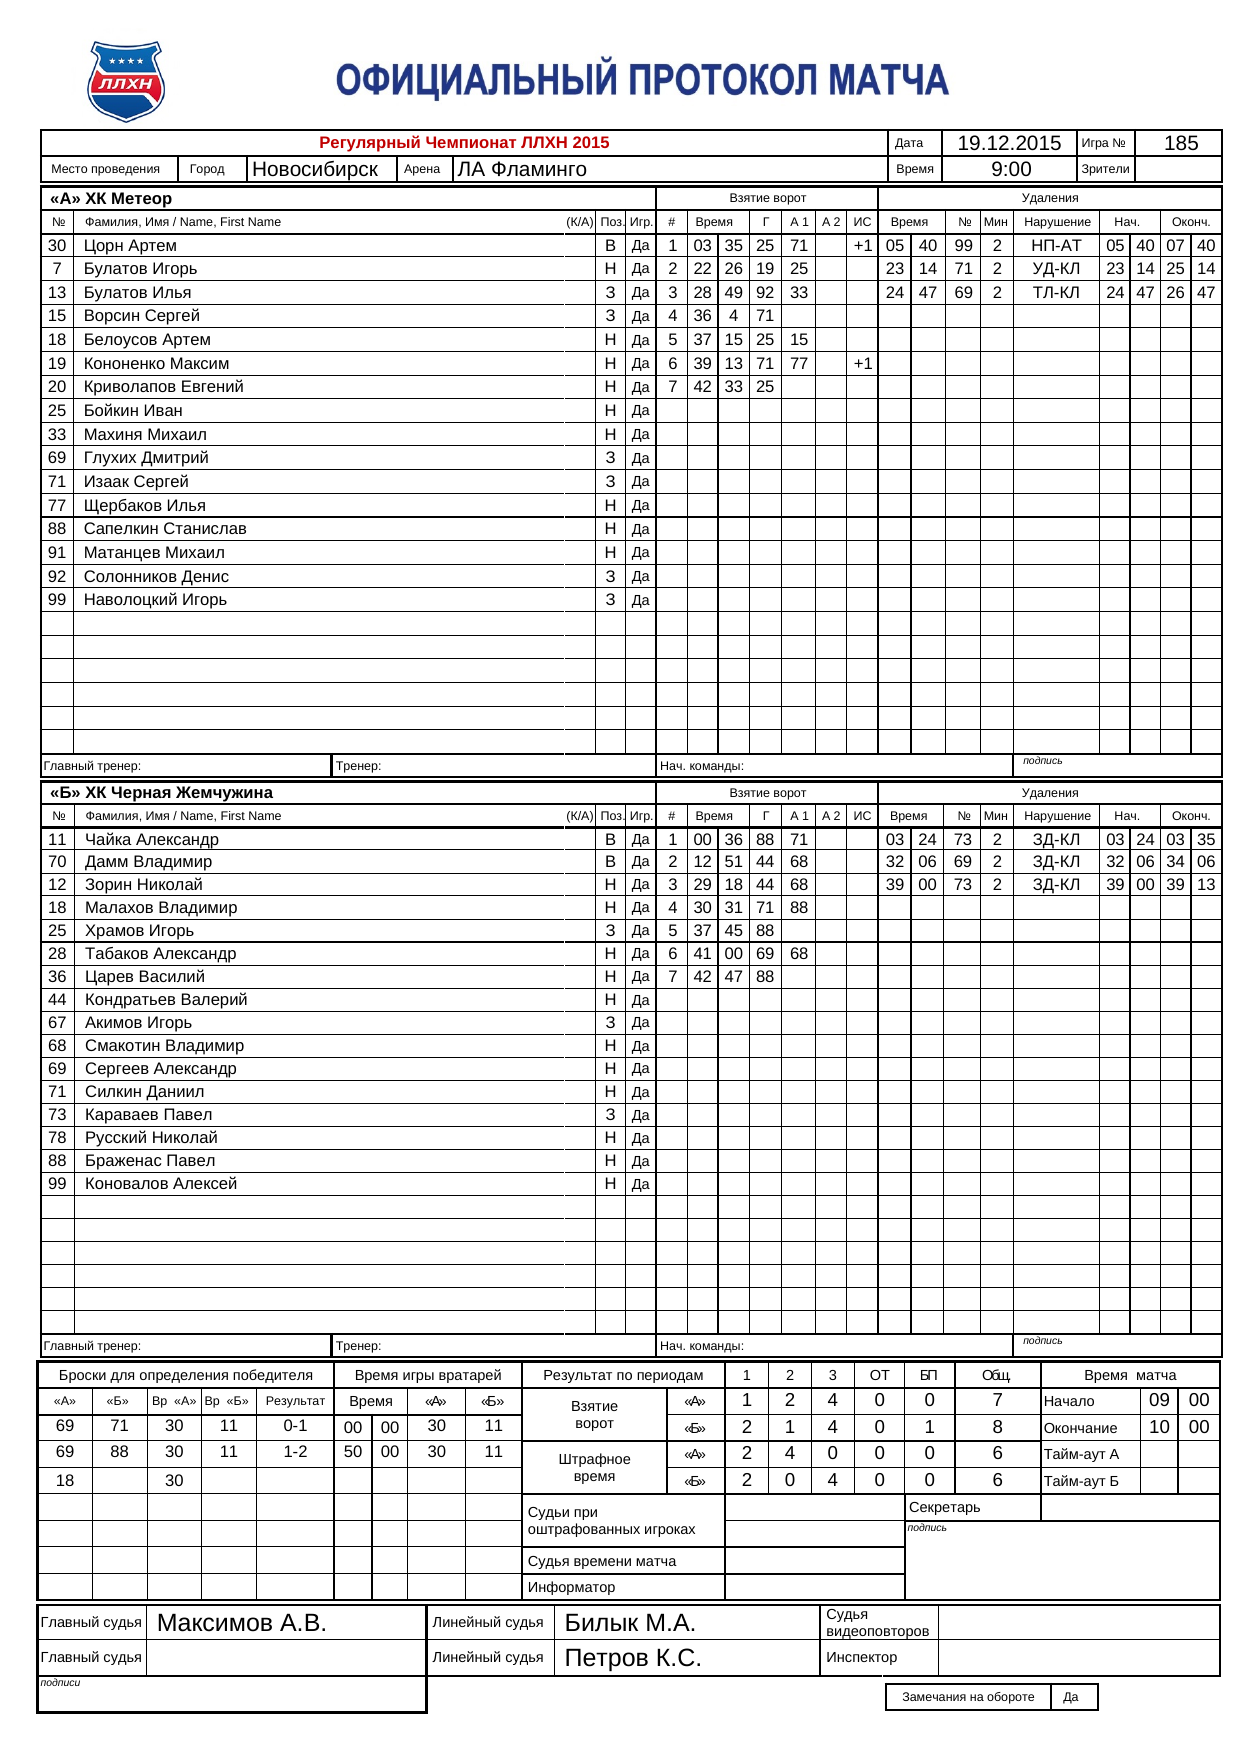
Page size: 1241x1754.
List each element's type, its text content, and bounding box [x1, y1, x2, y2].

table_cell [726, 1521, 904, 1546]
table_cell [879, 305, 910, 327]
table_cell [879, 1127, 910, 1149]
table_cell [879, 565, 910, 587]
table_cell [750, 470, 781, 493]
table_cell [1100, 659, 1129, 682]
table_cell [750, 1081, 781, 1103]
table_cell Место проведения [42, 157, 177, 181]
table_cell [912, 1058, 943, 1079]
table_cell [847, 1012, 877, 1033]
table_cell [1100, 305, 1129, 327]
table_cell [946, 659, 980, 682]
table_cell [782, 683, 815, 706]
table_cell Криволапов Евгений [74, 376, 564, 398]
table_cell [981, 1173, 1013, 1195]
table_cell [847, 920, 877, 941]
table_cell [1100, 565, 1129, 587]
table_cell Солонников Денис [74, 565, 564, 587]
table_cell [1161, 1104, 1190, 1126]
table_cell [816, 1173, 846, 1195]
table_cell [335, 1547, 371, 1573]
table_cell [565, 636, 595, 658]
table_cell 39 [1100, 874, 1129, 895]
table_cell [879, 518, 910, 540]
table_cell Да [626, 541, 655, 564]
table_cell [981, 683, 1013, 706]
table_cell [782, 1150, 815, 1172]
table_cell [847, 1081, 877, 1103]
table_cell [782, 989, 815, 1011]
table_cell [719, 707, 749, 729]
table_cell № [946, 211, 980, 233]
table_cell Да [626, 423, 655, 445]
table_cell [1131, 423, 1160, 445]
table_cell [879, 446, 910, 469]
table_cell Булатов Игорь [74, 257, 564, 280]
table_cell [1014, 659, 1099, 682]
table_cell А 1 [782, 211, 815, 233]
table_cell 35 [1192, 829, 1221, 849]
table_cell 41 [688, 943, 717, 964]
table_cell 7 [956, 1389, 1040, 1413]
table_cell 0 [905, 1389, 954, 1413]
table_cell З [596, 588, 625, 611]
table_cell [816, 683, 846, 706]
table_cell [847, 1242, 877, 1264]
table_cell [596, 636, 625, 658]
table_cell [981, 707, 1013, 729]
table_cell [1014, 446, 1099, 469]
table_cell Да [626, 235, 655, 256]
table_cell [981, 896, 1013, 918]
table_cell 1 [657, 235, 687, 256]
table_cell [565, 850, 595, 872]
table_cell 2 [981, 850, 1013, 872]
table_cell [847, 257, 877, 280]
table_cell (К/А) [565, 805, 595, 826]
table_cell В [596, 829, 625, 849]
table_cell [944, 896, 980, 918]
table_cell [1192, 659, 1221, 682]
table_cell [1099, 1682, 1220, 1711]
table_cell [39, 1547, 92, 1573]
table_cell 23 [879, 257, 910, 280]
table_cell 15 [42, 305, 73, 327]
table_cell [816, 1058, 846, 1079]
table_cell 69 [42, 446, 73, 469]
table_cell 71 [750, 352, 781, 374]
table_cell [1192, 1035, 1221, 1057]
table_cell [565, 1104, 595, 1126]
table_cell [816, 730, 846, 753]
table_cell 26 [1161, 281, 1190, 303]
table_cell [879, 494, 910, 516]
table_cell 2 [981, 281, 1013, 303]
table_cell [565, 1127, 595, 1149]
table_header Результат по периодам [523, 1363, 724, 1387]
table_cell [816, 1265, 846, 1287]
table_cell [1161, 446, 1190, 469]
table_cell [816, 1150, 846, 1172]
table_cell [1100, 470, 1129, 493]
table_cell 99 [946, 235, 980, 256]
table_cell Н [596, 943, 625, 964]
table_cell [373, 1468, 407, 1493]
table_cell [1100, 1058, 1129, 1079]
table_cell [879, 1150, 910, 1172]
table_cell [719, 1242, 749, 1264]
table_cell [1100, 1219, 1129, 1241]
table_header Взятие ворот [657, 188, 877, 209]
table_cell [688, 1242, 717, 1264]
table_cell [1100, 1242, 1129, 1264]
table_cell [719, 494, 749, 516]
table_cell Н [596, 896, 625, 918]
table_cell [912, 446, 945, 469]
table_cell [1192, 1058, 1221, 1079]
table_cell [946, 730, 980, 753]
table_cell [816, 235, 846, 256]
table_cell 3 [657, 874, 687, 895]
table_cell [1161, 399, 1190, 422]
table_cell З [596, 470, 625, 493]
table_cell 2 [981, 257, 1013, 280]
table_cell [1100, 494, 1129, 516]
table_cell 09 [1141, 1389, 1177, 1413]
table_cell [944, 1035, 980, 1057]
table_cell [719, 565, 749, 587]
table_cell 31 [719, 896, 749, 918]
table_cell 1 [726, 1389, 768, 1413]
table_cell Н [596, 541, 625, 564]
table_header Общ. [956, 1363, 1040, 1387]
table_cell Наволоцкий Игорь [74, 588, 564, 611]
table_cell [1161, 920, 1190, 941]
table_cell [657, 1035, 687, 1057]
table_cell [912, 305, 945, 327]
table_cell [750, 707, 781, 729]
table_cell [75, 1196, 564, 1218]
table_cell [1161, 966, 1190, 987]
table_cell [879, 943, 910, 964]
table_cell [202, 1547, 256, 1573]
table_cell Сергеев Александр [75, 1058, 564, 1079]
picture [5, 28, 1179, 129]
table_cell ЗД-КЛ [1014, 874, 1099, 895]
table_cell [688, 683, 717, 706]
table_cell +1 [847, 235, 877, 256]
table_cell [912, 989, 943, 1011]
table_cell [1100, 1265, 1129, 1287]
table_cell [408, 1468, 465, 1493]
table_cell [466, 1468, 521, 1493]
table_cell [1100, 1288, 1129, 1310]
table_cell 1 [769, 1415, 811, 1440]
table_cell [981, 541, 1013, 564]
table_cell 00 [335, 1416, 371, 1440]
table_cell 20 [42, 376, 73, 398]
table_cell [816, 829, 846, 849]
table_cell [42, 659, 73, 682]
table_cell [782, 541, 815, 564]
table_cell [816, 470, 846, 493]
table_cell [1131, 1012, 1160, 1033]
table_cell 69 [944, 850, 980, 872]
table_cell 47 [1192, 281, 1221, 303]
table_cell [626, 1219, 655, 1241]
table_cell [912, 1196, 943, 1218]
table_cell [1014, 636, 1099, 658]
table_cell [1192, 565, 1221, 587]
table_cell [981, 1219, 1013, 1241]
table_cell 4 [812, 1415, 854, 1440]
table_cell [257, 1574, 333, 1599]
table_cell [1192, 966, 1221, 987]
table_cell [565, 423, 595, 445]
table_cell [981, 305, 1013, 327]
table_cell 00 [1131, 874, 1160, 895]
table_cell [688, 399, 717, 422]
table_cell № [42, 805, 74, 826]
table_cell Начало [1042, 1389, 1140, 1413]
table_cell [981, 399, 1013, 422]
table_cell Зрители [1078, 157, 1134, 181]
table_cell [42, 683, 73, 706]
table_cell [944, 966, 980, 987]
table_cell Караваев Павел [75, 1104, 564, 1126]
table_cell ЗД-КЛ [1014, 829, 1099, 849]
table_cell [981, 588, 1013, 611]
table_cell [879, 920, 910, 941]
table_cell [1131, 730, 1160, 753]
table_cell [719, 730, 749, 753]
table_cell Оконч. [1161, 211, 1221, 233]
table_cell Информатор [523, 1575, 724, 1599]
table_cell [879, 896, 910, 918]
table_cell Вр «Б» [202, 1389, 256, 1413]
table_cell [688, 1127, 717, 1149]
table_cell Главный судья [39, 1606, 146, 1639]
table_cell Русский Николай [75, 1127, 564, 1149]
table_cell [782, 730, 815, 753]
table_cell Да [626, 1035, 655, 1057]
table_cell 47 [1131, 281, 1160, 303]
table_cell [565, 352, 595, 374]
table_cell Махиня Михаил [74, 423, 564, 445]
table_cell 88 [782, 896, 815, 918]
table_cell [750, 1265, 781, 1287]
table_cell [596, 707, 625, 729]
table_cell Браженас Павел [75, 1150, 564, 1172]
table_cell Да [626, 966, 655, 987]
table_cell 6 [956, 1468, 1040, 1493]
table_cell [688, 494, 717, 516]
table_cell [688, 612, 717, 634]
table_cell # [657, 211, 687, 233]
table_cell [1042, 1495, 1219, 1520]
table_cell [816, 423, 846, 445]
table_cell [565, 612, 595, 634]
table_cell [1131, 1058, 1160, 1079]
table_cell [74, 659, 564, 682]
table_cell [847, 470, 877, 493]
table_cell [1014, 1012, 1099, 1033]
table_cell [944, 1058, 980, 1079]
table_cell [1014, 399, 1099, 422]
table_cell [816, 257, 846, 280]
table_cell [1192, 989, 1221, 1011]
table_cell [879, 1035, 910, 1057]
table_cell ТЛ-КЛ [1014, 281, 1099, 303]
table_cell [879, 423, 910, 445]
table_cell Н [596, 1150, 625, 1172]
table_cell Смакотин Владимир [75, 1035, 564, 1057]
table_cell [657, 707, 687, 729]
table_cell [816, 1311, 846, 1333]
table_cell [719, 1196, 749, 1218]
table_cell [1100, 1127, 1129, 1149]
table_cell [750, 1150, 781, 1172]
table_cell [944, 1127, 980, 1149]
table_cell [981, 1081, 1013, 1103]
table_cell [93, 1547, 147, 1573]
table_cell [1161, 1081, 1190, 1103]
table_cell [879, 541, 910, 564]
table_header Взятие ворот [657, 783, 877, 803]
table_cell [719, 989, 749, 1011]
table_cell [1192, 683, 1221, 706]
table_cell Игр. [626, 805, 655, 826]
table_cell 73 [944, 874, 980, 895]
table_cell 69 [39, 1416, 92, 1440]
table_cell [1100, 896, 1129, 918]
table_cell [1100, 1173, 1129, 1195]
table_cell [816, 850, 846, 872]
table_cell [565, 399, 595, 422]
table_cell 92 [750, 281, 781, 303]
table_cell [879, 1219, 910, 1241]
table_cell 71 [93, 1416, 147, 1440]
table_cell Результат [257, 1389, 333, 1413]
table_cell Акимов Игорь [75, 1012, 564, 1033]
table_cell [657, 565, 687, 587]
table_cell [1161, 305, 1190, 327]
table_cell Игр. [626, 211, 655, 233]
table_cell [750, 1173, 781, 1195]
table_cell [946, 707, 980, 729]
table_cell [944, 1265, 980, 1287]
table_cell Нач. [1100, 211, 1160, 233]
table_cell «А» [668, 1389, 724, 1413]
table_cell [1014, 1150, 1099, 1172]
table_cell [981, 1196, 1013, 1218]
table_cell [657, 541, 687, 564]
table_cell 37 [688, 328, 717, 351]
table_cell [1014, 328, 1099, 351]
table_cell [782, 588, 815, 611]
table_cell Взятие ворот [523, 1389, 666, 1440]
table_cell 71 [42, 1081, 74, 1103]
table_cell [883, 1677, 1220, 1681]
table_cell [879, 1012, 910, 1033]
table_cell [879, 659, 910, 682]
table_cell Да [626, 588, 655, 611]
table_cell [1161, 1058, 1190, 1079]
table_cell [939, 1640, 1219, 1675]
table_cell [466, 1547, 521, 1573]
table_cell [565, 494, 595, 516]
table_cell Да [626, 1127, 655, 1149]
table_cell [657, 730, 687, 753]
table_cell [657, 1311, 687, 1333]
table_cell [946, 683, 980, 706]
table_cell [1131, 1196, 1160, 1218]
table_cell 39 [688, 352, 717, 374]
table_cell [912, 943, 943, 964]
table_cell Н [596, 494, 625, 516]
table_cell 24 [879, 281, 910, 303]
table_cell 35 [719, 235, 749, 256]
table_cell [688, 470, 717, 493]
table_cell 34 [1161, 850, 1190, 872]
table_cell 13 [719, 352, 749, 374]
table_cell [1192, 399, 1221, 422]
table_cell [782, 1127, 815, 1149]
table_cell 40 [912, 235, 945, 256]
table_cell 0-1 [257, 1416, 333, 1440]
table_header 19.12.2015 [943, 131, 1076, 155]
table_cell 0 [905, 1442, 954, 1467]
table_cell [1131, 518, 1160, 540]
table_cell Время [889, 157, 941, 181]
table_cell 2 [657, 257, 687, 280]
table_cell Судьи при оштрафованных игроках [523, 1495, 724, 1546]
table_cell [1014, 1081, 1099, 1103]
table_cell Н [596, 1173, 625, 1195]
table_cell [719, 1288, 749, 1310]
table_cell [912, 1219, 943, 1241]
table_cell [750, 1035, 781, 1057]
table_cell [626, 636, 655, 658]
table_cell [1161, 352, 1190, 374]
table_cell Кононенко Максим [74, 352, 564, 374]
table_cell 00 [912, 874, 943, 895]
table_cell [750, 446, 781, 469]
table_cell [1100, 1196, 1129, 1218]
table_cell Щербаков Илья [74, 494, 564, 516]
table_cell [1014, 470, 1099, 493]
table_cell [565, 446, 595, 469]
table_cell 00 [1179, 1415, 1219, 1440]
table_cell [944, 1242, 980, 1264]
table_cell [1014, 966, 1099, 987]
table_cell # [657, 805, 687, 826]
table_cell [1161, 1242, 1190, 1264]
table_cell 06 [912, 850, 943, 872]
table_cell 44 [750, 874, 781, 895]
table_cell [1131, 305, 1160, 327]
table_cell [879, 588, 910, 611]
table_cell [816, 1242, 846, 1264]
table_cell 1 [905, 1415, 954, 1440]
table_cell [847, 518, 877, 540]
table_cell [626, 1311, 655, 1333]
table_cell [1131, 1104, 1160, 1126]
table_cell 25 [1161, 257, 1190, 280]
table_cell 71 [782, 829, 815, 849]
table_cell [688, 1196, 717, 1218]
table_cell [1131, 446, 1160, 469]
table_cell [879, 1058, 910, 1079]
table_cell [782, 612, 815, 634]
table_cell Арена [398, 157, 452, 181]
table_cell 69 [42, 1058, 74, 1079]
table_cell [565, 281, 595, 303]
table_cell Нач. [1100, 805, 1160, 826]
table_cell 88 [93, 1441, 147, 1467]
table_cell 19 [750, 257, 781, 280]
table_cell [1131, 352, 1160, 374]
table_cell Да [626, 1173, 655, 1195]
table_cell [428, 1677, 882, 1711]
table_cell 03 [1161, 829, 1190, 849]
table_cell Город [179, 157, 246, 181]
table_cell [1100, 943, 1129, 964]
table_cell 71 [946, 257, 980, 280]
table_cell [1192, 612, 1221, 634]
table_cell [816, 305, 846, 327]
table_cell Н [596, 989, 625, 1011]
table_cell 11 [202, 1441, 256, 1467]
table_cell [782, 1035, 815, 1057]
table_cell 91 [42, 541, 73, 564]
table_cell [816, 399, 846, 422]
table_cell 47 [719, 966, 749, 987]
table_cell [944, 1104, 980, 1126]
table_cell 6 [657, 352, 687, 374]
table_cell 5 [657, 920, 687, 941]
table_cell 12 [688, 850, 717, 872]
table_cell [750, 565, 781, 587]
table_cell [1014, 305, 1099, 327]
table_cell [1192, 518, 1221, 540]
table_cell 18 [42, 896, 74, 918]
table_cell [1131, 494, 1160, 516]
table_cell [1100, 989, 1129, 1011]
table_cell [1192, 1242, 1221, 1264]
table_cell [750, 730, 781, 753]
table_cell [1131, 565, 1160, 587]
table_cell [981, 446, 1013, 469]
table_cell Г [750, 805, 781, 826]
table_cell Вр «А» [148, 1389, 201, 1413]
table_cell [657, 612, 687, 634]
table_cell [847, 565, 877, 587]
table_cell [148, 1521, 201, 1546]
table_cell подписи [39, 1677, 425, 1711]
table_cell [847, 1288, 877, 1310]
table_cell [565, 966, 595, 987]
table_cell 2 [726, 1442, 768, 1467]
table_cell [657, 588, 687, 611]
table_cell 11 [42, 829, 74, 849]
table_cell [847, 896, 877, 918]
table_cell [1161, 470, 1190, 493]
table_cell [946, 470, 980, 493]
table_cell [782, 1058, 815, 1079]
table_header 1 [726, 1363, 768, 1387]
table_cell [1192, 1081, 1221, 1103]
table_header Удаления [879, 188, 1221, 209]
table_cell [565, 376, 595, 398]
table_cell [1014, 730, 1099, 753]
table_cell [847, 874, 877, 895]
table_cell [1161, 943, 1190, 964]
table_cell 36 [42, 966, 74, 987]
table_cell [782, 1219, 815, 1241]
table_cell [782, 1104, 815, 1126]
table_cell [1161, 328, 1190, 351]
table_cell [257, 1494, 333, 1520]
table_cell [335, 1521, 371, 1546]
table_cell [782, 636, 815, 658]
table_cell [1014, 1219, 1099, 1241]
table_cell 33 [719, 376, 749, 398]
table_cell 24 [912, 829, 943, 849]
table_cell [1014, 423, 1099, 445]
table_cell 99 [42, 1173, 74, 1195]
table_cell 78 [42, 1127, 74, 1149]
table_cell [847, 1127, 877, 1149]
table_cell Время [688, 805, 749, 826]
table_cell 44 [42, 989, 74, 1011]
table_cell 30 [148, 1468, 201, 1493]
table_cell [1131, 399, 1160, 422]
table_cell [719, 1104, 749, 1126]
table_cell [946, 636, 980, 658]
table_cell [1161, 730, 1190, 753]
table_cell [39, 1494, 92, 1520]
table_cell [981, 730, 1013, 753]
table_cell [847, 943, 877, 964]
table_cell [912, 1242, 943, 1264]
table_cell [39, 1521, 92, 1546]
table_cell 73 [944, 829, 980, 849]
table_cell [147, 1640, 425, 1675]
table_cell [626, 1242, 655, 1264]
table_cell [565, 588, 595, 611]
table_cell 88 [750, 829, 781, 849]
table_cell [912, 541, 945, 564]
table_cell Главный тренер: [42, 755, 330, 776]
table_cell [847, 659, 877, 682]
table_cell 13 [42, 281, 73, 303]
table_header «Б» ХК Черная Жемчужина [42, 783, 655, 803]
table_cell 1-2 [257, 1441, 333, 1467]
table_cell [912, 328, 945, 351]
table_cell «Б » [466, 1389, 521, 1413]
table_cell 29 [688, 874, 717, 895]
table_cell [1161, 683, 1190, 706]
table_cell 71 [782, 235, 815, 256]
table_cell [1161, 588, 1190, 611]
table_cell [847, 1058, 877, 1079]
table_cell [42, 1311, 74, 1333]
table_cell [42, 612, 73, 634]
table_cell [750, 683, 781, 706]
table_cell [688, 1265, 717, 1287]
table_cell [816, 1035, 846, 1057]
table_cell 25 [42, 399, 73, 422]
table_cell [750, 399, 781, 422]
table_cell [596, 1242, 625, 1264]
table_cell [93, 1494, 147, 1520]
table_cell [1192, 446, 1221, 469]
table_cell 11 [466, 1416, 521, 1440]
table_cell [912, 423, 945, 445]
table_cell Да [626, 257, 655, 280]
table_cell ЛА Фламинго [454, 157, 887, 181]
table_cell [782, 1196, 815, 1218]
table_cell [42, 1265, 74, 1287]
table_cell 45 [719, 920, 749, 941]
table_cell [565, 1150, 595, 1172]
table_cell [847, 281, 877, 303]
table_cell [719, 1127, 749, 1149]
table_cell [719, 541, 749, 564]
table_cell Булатов Илья [74, 281, 564, 303]
table_cell Время [879, 211, 945, 233]
table_cell [847, 494, 877, 516]
table_cell [335, 1574, 371, 1599]
table_cell [1014, 352, 1099, 374]
table_cell 9:00 [943, 157, 1076, 181]
table_cell 40 [1192, 235, 1221, 256]
table_cell Изаак Сергей [74, 470, 564, 493]
table_cell [466, 1521, 521, 1546]
table_cell [946, 494, 980, 516]
table_cell Тайм-аут Б [1042, 1468, 1140, 1493]
table_cell [816, 328, 846, 351]
table_cell [719, 1058, 749, 1079]
table_cell [719, 1219, 749, 1241]
table_cell 0 [769, 1468, 811, 1493]
table_cell [1161, 1012, 1190, 1033]
table_cell подпись [1014, 755, 1221, 776]
table_cell [782, 1242, 815, 1264]
table_cell [912, 1104, 943, 1126]
table_cell [1100, 636, 1129, 658]
table_cell З [596, 305, 625, 327]
table_cell [1100, 1035, 1129, 1057]
table_cell 00 [719, 943, 749, 964]
table_cell [1100, 446, 1129, 469]
table_cell 03 [1100, 829, 1129, 849]
table_header ОТ [855, 1363, 904, 1387]
table_cell 18 [719, 874, 749, 895]
table_cell [816, 707, 846, 729]
table_cell [596, 612, 625, 634]
table_cell [981, 1311, 1013, 1333]
table_cell [1131, 1150, 1160, 1172]
table_cell З [596, 281, 625, 303]
table_cell [847, 446, 877, 469]
table_cell [1100, 1311, 1129, 1333]
table_cell 10 [1141, 1415, 1177, 1440]
table_cell Штрафное время [523, 1442, 666, 1493]
table_cell [981, 636, 1013, 658]
table_cell [688, 1035, 717, 1057]
table_cell [1014, 1173, 1099, 1195]
table_cell 69 [39, 1441, 92, 1467]
table_cell З [596, 920, 625, 941]
table_cell [202, 1574, 256, 1599]
table_cell [1131, 1219, 1160, 1241]
table_cell Да [626, 1150, 655, 1172]
table_cell [408, 1521, 465, 1546]
table_cell Инспектор [821, 1640, 938, 1675]
table_cell [202, 1521, 256, 1546]
table_cell [42, 1219, 74, 1241]
table_cell [944, 1150, 980, 1172]
table_cell [719, 446, 749, 469]
table_cell [1014, 518, 1099, 540]
table_cell [1192, 1265, 1221, 1287]
table_cell [816, 966, 846, 987]
table_cell 00 [688, 829, 717, 849]
table_cell З [596, 1104, 625, 1126]
table_cell 06 [1192, 850, 1221, 872]
table_cell [1014, 1196, 1099, 1218]
table_header Время игры вратарей [335, 1363, 521, 1387]
table_cell Да [626, 1104, 655, 1126]
table_cell [1100, 920, 1129, 941]
table_cell Билык М.А. [555, 1606, 819, 1639]
table_cell 2 [726, 1415, 768, 1440]
table_cell [912, 966, 943, 987]
table_cell [847, 423, 877, 445]
table_cell [657, 399, 687, 422]
table_cell [335, 1494, 371, 1520]
table_cell [657, 470, 687, 493]
table_cell 67 [42, 1012, 74, 1033]
table_cell Да [626, 399, 655, 422]
table_header Удаления [879, 783, 1221, 803]
table_cell 39 [1161, 874, 1190, 895]
table_cell [847, 1150, 877, 1172]
table_cell [1161, 423, 1190, 445]
table_cell [1192, 470, 1221, 493]
table_cell 11 [466, 1441, 521, 1467]
table_cell В [596, 235, 625, 256]
table_cell 0 [855, 1442, 904, 1467]
table_cell [912, 1311, 943, 1333]
table_cell Да [626, 446, 655, 469]
table_cell Тренер: [333, 755, 655, 776]
table_cell [1192, 1196, 1221, 1218]
table_cell Сапелкин Станислав [74, 518, 564, 540]
table_cell [944, 989, 980, 1011]
table_cell [74, 636, 564, 658]
table_cell [688, 1058, 717, 1079]
table_cell [719, 612, 749, 634]
table_cell З [596, 1012, 625, 1033]
table_cell Н [596, 423, 625, 445]
table_cell 00 [373, 1441, 407, 1467]
table_cell [726, 1548, 904, 1573]
table_cell [257, 1547, 333, 1573]
table_cell [1014, 1311, 1099, 1333]
table_cell [816, 281, 846, 303]
table_cell В [596, 850, 625, 872]
table_cell [257, 1521, 333, 1546]
table_cell [657, 1173, 687, 1195]
table_cell Бойкин Иван [74, 399, 564, 422]
table_cell 71 [42, 470, 73, 493]
table_cell [750, 1242, 781, 1264]
table_cell 0 [855, 1389, 904, 1413]
table_cell [719, 683, 749, 706]
table_cell [74, 730, 564, 753]
table_cell [782, 305, 815, 327]
table_cell [847, 707, 877, 729]
table_cell 03 [688, 235, 717, 256]
table_cell [816, 565, 846, 587]
table_cell [719, 1035, 749, 1057]
table_cell Да [626, 1058, 655, 1079]
table_cell [816, 989, 846, 1011]
table_cell 28 [688, 281, 717, 303]
table_cell [816, 446, 846, 469]
table_cell 30 [688, 896, 717, 918]
table_cell 4 [657, 305, 687, 327]
table_cell [1131, 541, 1160, 564]
table_cell Н [596, 257, 625, 280]
table_cell [782, 966, 815, 987]
table_cell [782, 446, 815, 469]
table_cell [565, 659, 595, 682]
table_cell [657, 1150, 687, 1172]
table_cell Да [626, 565, 655, 587]
table_cell [879, 707, 910, 729]
table_cell [944, 1081, 980, 1103]
table_cell [688, 1104, 717, 1126]
table_cell [1100, 966, 1129, 987]
table_cell [1100, 1012, 1129, 1033]
table_cell [565, 874, 595, 895]
table_cell [688, 1288, 717, 1310]
table_cell [1014, 943, 1099, 964]
table_cell [750, 659, 781, 682]
table_cell [912, 1288, 943, 1310]
table_cell 30 [408, 1441, 465, 1467]
table_cell [1161, 1265, 1190, 1287]
table_cell [944, 1288, 980, 1310]
table_cell [912, 659, 945, 682]
table_cell Да [626, 829, 655, 849]
table_cell ИС [847, 211, 877, 233]
table_cell 68 [782, 874, 815, 895]
table_header Дата [889, 131, 941, 155]
table_cell [1131, 707, 1160, 729]
table_cell [1100, 376, 1129, 398]
table_cell [1100, 707, 1129, 729]
table_cell [782, 565, 815, 587]
table_cell [1014, 707, 1099, 729]
table_cell [565, 1242, 595, 1264]
table_cell [688, 1219, 717, 1241]
table_cell [1131, 1173, 1160, 1195]
table_cell [626, 1265, 655, 1287]
table_cell Тайм-аут А [1042, 1441, 1140, 1467]
table_cell 00 [1179, 1389, 1219, 1413]
table_cell [912, 399, 945, 422]
table_cell [1179, 1441, 1219, 1467]
table_cell «Б» [668, 1415, 724, 1440]
table_cell [688, 588, 717, 611]
table_cell Да [626, 518, 655, 540]
table_cell [42, 636, 73, 658]
table_cell Да [626, 1081, 655, 1103]
table_cell [1131, 328, 1160, 351]
table_cell [981, 565, 1013, 587]
table_cell [750, 588, 781, 611]
table_cell Н [596, 518, 625, 540]
table_cell [1161, 541, 1190, 564]
table_cell [944, 1219, 980, 1241]
table_cell [596, 1288, 625, 1310]
table_cell [1131, 659, 1160, 682]
table_cell [981, 376, 1013, 398]
table_cell 18 [39, 1468, 92, 1493]
table_cell [596, 659, 625, 682]
table_cell [981, 423, 1013, 445]
table_cell 11 [202, 1416, 256, 1440]
table_cell [981, 966, 1013, 987]
table_cell [1014, 588, 1099, 611]
table_cell [565, 943, 595, 964]
table_cell [981, 518, 1013, 540]
table_cell [981, 1058, 1013, 1079]
table_cell [946, 328, 980, 351]
table_cell [944, 1012, 980, 1033]
table_cell [847, 683, 877, 706]
table_cell 2 [769, 1389, 811, 1413]
table_cell [816, 588, 846, 611]
table_cell [719, 636, 749, 658]
table_cell [782, 707, 815, 729]
table_cell [1131, 376, 1160, 398]
table_cell 37 [688, 920, 717, 941]
table_cell Окончание [1042, 1415, 1140, 1440]
table_cell подпись [1014, 1335, 1221, 1356]
table_cell [912, 494, 945, 516]
table_header Время матча [1042, 1363, 1219, 1387]
table_cell А 1 [782, 805, 815, 826]
table_cell [726, 1495, 904, 1520]
table_cell [1192, 1173, 1221, 1195]
table_cell [816, 1219, 846, 1241]
table_cell Время [879, 805, 943, 826]
table_cell [1014, 1242, 1099, 1264]
table_cell 19 [42, 352, 73, 374]
table_cell [1100, 328, 1129, 351]
table_cell [565, 257, 595, 280]
table_cell ИС [847, 805, 877, 826]
table_cell [565, 1265, 595, 1287]
table_cell [1192, 1012, 1221, 1033]
table_cell 71 [750, 305, 781, 327]
table_cell [75, 1265, 564, 1287]
table_cell Глухих Дмитрий [74, 446, 564, 469]
table_cell [750, 1196, 781, 1218]
table_cell 30 [148, 1416, 201, 1440]
table_cell 15 [719, 328, 749, 351]
table_cell [1100, 541, 1129, 564]
table_cell З [596, 446, 625, 469]
table_cell [657, 1288, 687, 1310]
table_cell [42, 707, 73, 729]
table_cell [1014, 1127, 1099, 1149]
table_header Да [1052, 1685, 1097, 1709]
table_cell [1131, 636, 1160, 658]
table_cell [657, 1242, 687, 1264]
table_cell [1131, 989, 1160, 1011]
table_cell Петров К.С. [555, 1640, 819, 1675]
table_cell Н [596, 1127, 625, 1149]
table_cell [1161, 1311, 1190, 1333]
table_cell [816, 1012, 846, 1033]
table_cell [1192, 1104, 1221, 1126]
table_cell [688, 423, 717, 445]
table_cell [1100, 399, 1129, 422]
table_cell [750, 989, 781, 1011]
table_cell Белоусов Артем [74, 328, 564, 351]
table_cell [750, 518, 781, 540]
table_cell 4 [657, 896, 687, 918]
table_cell [816, 376, 846, 398]
table_cell 30 [408, 1416, 465, 1440]
table_cell [1131, 1081, 1160, 1103]
table_cell [1131, 1035, 1160, 1057]
table_cell Линейный судья [428, 1606, 554, 1639]
table_cell [565, 328, 595, 351]
table_cell Максимов А.В. [147, 1606, 425, 1639]
table_cell [946, 588, 980, 611]
table_cell [148, 1494, 201, 1520]
table_cell [912, 565, 945, 587]
table_cell [1100, 612, 1129, 634]
table_cell [981, 989, 1013, 1011]
table_cell [1131, 920, 1160, 941]
table_cell 7 [657, 966, 687, 987]
table_cell [657, 1058, 687, 1079]
table_cell [1014, 612, 1099, 634]
table_cell [74, 612, 564, 634]
table_cell [1161, 1219, 1190, 1241]
table_cell 0 [855, 1468, 904, 1493]
table_cell [879, 1288, 910, 1310]
table_cell [946, 305, 980, 327]
table_cell [657, 683, 687, 706]
table_cell [1161, 518, 1190, 540]
table_cell [719, 518, 749, 540]
table_cell 42 [688, 966, 717, 987]
table_cell [719, 399, 749, 422]
table_cell [565, 1035, 595, 1057]
table_cell [879, 989, 910, 1011]
table_cell [1141, 1468, 1177, 1493]
table_cell 4 [812, 1468, 854, 1493]
table_cell [688, 1311, 717, 1333]
table_cell [688, 1173, 717, 1195]
table_cell [39, 1574, 92, 1599]
table_cell [657, 1104, 687, 1126]
table_cell [1131, 896, 1160, 918]
table_cell 4 [719, 305, 749, 327]
table_cell Да [626, 376, 655, 398]
table_cell [847, 730, 877, 753]
table_cell [1192, 352, 1221, 374]
table_cell 7 [657, 376, 687, 398]
table_cell [75, 1242, 564, 1264]
table_cell 24 [1131, 829, 1160, 849]
table_cell [847, 636, 877, 658]
table_cell [1131, 1311, 1160, 1333]
table_cell Табаков Александр [75, 943, 564, 964]
table_cell [944, 920, 980, 941]
table_cell [816, 659, 846, 682]
table_cell Н [596, 376, 625, 398]
table_cell [847, 1173, 877, 1195]
table_cell [1141, 1441, 1177, 1467]
table_cell [565, 683, 595, 706]
table_cell [657, 1127, 687, 1149]
table_cell 0 [855, 1415, 904, 1440]
table_cell [148, 1547, 201, 1573]
table_cell [1131, 966, 1160, 987]
table_cell [1192, 943, 1221, 964]
table_cell [782, 1012, 815, 1033]
table_cell [750, 1219, 781, 1241]
table_cell [879, 730, 910, 753]
table_cell [847, 541, 877, 564]
table_cell [750, 1127, 781, 1149]
table_cell [816, 1288, 846, 1310]
table_cell 33 [782, 281, 815, 303]
table_cell 25 [750, 328, 781, 351]
table_cell [565, 541, 595, 564]
table_cell [782, 1288, 815, 1310]
table_cell [565, 920, 595, 941]
table_cell [373, 1521, 407, 1546]
table_header 2 [769, 1363, 811, 1387]
table_cell [75, 1311, 564, 1333]
table_cell [1192, 1150, 1221, 1172]
table_cell [657, 423, 687, 445]
table_cell Малахов Владимир [75, 896, 564, 918]
table_cell Да [626, 1012, 655, 1033]
table_cell [816, 920, 846, 941]
table_cell 25 [42, 920, 74, 941]
table_cell [1161, 1173, 1190, 1195]
table_cell 4 [812, 1389, 854, 1413]
table_cell 12 [42, 874, 74, 895]
table_cell [912, 1150, 943, 1172]
table_cell [1161, 659, 1190, 682]
table_cell [1192, 494, 1221, 516]
table_cell 73 [42, 1104, 74, 1126]
table_cell [1100, 1081, 1129, 1103]
table_cell [1100, 1104, 1129, 1126]
table_cell [1192, 376, 1221, 398]
table_cell № [42, 211, 73, 233]
table_cell 77 [42, 494, 73, 516]
table_cell [946, 423, 980, 445]
table_cell НП-АТ [1014, 235, 1099, 256]
table_cell [688, 541, 717, 564]
table_cell [688, 707, 717, 729]
table_cell [1014, 920, 1099, 941]
table_cell [912, 376, 945, 398]
table_cell [1192, 1311, 1221, 1333]
table_cell 13 [1192, 874, 1221, 895]
table_cell [879, 1311, 910, 1333]
table_cell 14 [912, 257, 945, 280]
table_cell 0 [905, 1468, 954, 1493]
table_cell [373, 1494, 407, 1520]
table_cell [879, 399, 910, 422]
table_cell [688, 659, 717, 682]
table_cell [42, 730, 73, 753]
table_header 3 [812, 1363, 854, 1387]
table_cell 88 [42, 1150, 74, 1172]
table_cell [626, 683, 655, 706]
table_cell 50 [335, 1441, 371, 1467]
table_cell [946, 518, 980, 540]
table_cell Главный судья [39, 1640, 146, 1675]
table_cell [1131, 612, 1160, 634]
table_cell [466, 1494, 521, 1520]
table_cell 26 [719, 257, 749, 280]
table_cell 47 [912, 281, 945, 303]
table_cell [981, 1150, 1013, 1172]
table_cell [944, 1311, 980, 1333]
table_cell [202, 1494, 256, 1520]
table_cell 49 [719, 281, 749, 303]
table_cell [1014, 1035, 1099, 1057]
table_cell [1192, 636, 1221, 658]
table_cell «Б» [93, 1389, 147, 1413]
table_cell 30 [42, 235, 73, 256]
table_cell [719, 1012, 749, 1033]
table_cell Силкин Даниил [75, 1081, 564, 1103]
table_cell 30 [148, 1441, 201, 1467]
table_cell [466, 1574, 521, 1599]
table_cell Время [335, 1389, 407, 1413]
table_cell [565, 829, 595, 849]
table_cell [688, 1081, 717, 1103]
table_cell [42, 1288, 74, 1310]
table_cell Секретарь [906, 1495, 1040, 1520]
table_cell [946, 565, 980, 587]
table_cell [750, 494, 781, 516]
table_cell [657, 446, 687, 469]
table_cell 68 [782, 943, 815, 964]
table_cell [1014, 683, 1099, 706]
table_cell Нач. команды: [657, 1335, 1012, 1356]
table_cell [944, 1196, 980, 1218]
table_cell [912, 588, 945, 611]
table_cell [1131, 683, 1160, 706]
table_cell [1161, 376, 1190, 398]
table_cell [626, 730, 655, 753]
table_cell [657, 659, 687, 682]
table_cell [657, 1081, 687, 1103]
table_header Игра № [1078, 131, 1134, 155]
table_cell Да [626, 874, 655, 895]
table_cell 24 [1100, 281, 1129, 303]
table_cell [879, 1104, 910, 1126]
table_cell [847, 1265, 877, 1287]
table_cell [847, 1196, 877, 1218]
table_cell З [596, 565, 625, 587]
table_cell [1192, 707, 1221, 729]
table_cell [816, 1104, 846, 1126]
table_cell Н [596, 966, 625, 987]
table_cell [1014, 1104, 1099, 1126]
table_cell +1 [847, 352, 877, 374]
table_cell 00 [373, 1416, 407, 1440]
table_cell [816, 636, 846, 658]
table_cell [879, 352, 910, 374]
table_cell 0 [812, 1442, 854, 1467]
table_cell (К/А) [565, 211, 595, 233]
table_cell [981, 494, 1013, 516]
table_cell 71 [750, 896, 781, 918]
table_cell 15 [782, 328, 815, 351]
table_cell [626, 1196, 655, 1218]
table_cell [816, 874, 846, 895]
table_cell Новосибирск [248, 157, 396, 181]
table_header Регулярный Чемпионат ЛЛХН 2015 [42, 131, 887, 155]
table_cell [257, 1468, 333, 1493]
table_cell [1100, 588, 1129, 611]
table_cell [408, 1494, 465, 1520]
table_cell [981, 470, 1013, 493]
table_cell 1 [657, 829, 687, 849]
table_cell [879, 683, 910, 706]
table_cell [42, 1242, 74, 1264]
table_cell [565, 305, 595, 327]
table_cell [912, 352, 945, 374]
table_cell [565, 470, 595, 493]
table_cell [688, 636, 717, 658]
table_cell 2 [981, 874, 1013, 895]
table_cell [879, 328, 910, 351]
table_cell «А» [668, 1442, 724, 1467]
table_cell [750, 1311, 781, 1333]
table_cell 99 [42, 588, 73, 611]
table_cell [719, 1081, 749, 1103]
table_cell Нач. команды: [657, 755, 1012, 776]
table_cell Нарушение [1014, 211, 1099, 233]
table_cell [626, 659, 655, 682]
table_cell [74, 683, 564, 706]
table_cell [939, 1606, 1219, 1639]
table_cell [816, 352, 846, 374]
table_cell 2 [981, 829, 1013, 849]
table_cell [1014, 1288, 1099, 1310]
table_cell [657, 1265, 687, 1287]
table_cell [1161, 707, 1190, 729]
table_cell [981, 328, 1013, 351]
table_cell Да [626, 305, 655, 327]
table_cell [688, 446, 717, 469]
table_cell [782, 423, 815, 445]
table_cell [1131, 1127, 1160, 1149]
table_header Замечания на обороте [887, 1685, 1050, 1709]
table_cell [782, 1173, 815, 1195]
table_cell [981, 1104, 1013, 1126]
table_cell № [944, 805, 980, 826]
table_cell [782, 518, 815, 540]
table_cell Да [626, 896, 655, 918]
table_cell [1161, 1288, 1190, 1310]
table_cell 22 [688, 257, 717, 280]
table_cell [847, 305, 877, 327]
table_cell 69 [750, 943, 781, 964]
table_cell Н [596, 1058, 625, 1079]
table_cell Да [626, 470, 655, 493]
table_cell Чайка Александр [75, 829, 564, 849]
table_cell [565, 1288, 595, 1310]
table_cell 2 [657, 850, 687, 872]
table_cell [912, 1081, 943, 1103]
table_cell 36 [719, 829, 749, 849]
table_cell [657, 989, 687, 1011]
table_cell [42, 1196, 74, 1218]
table_cell [879, 966, 910, 987]
table_cell [93, 1468, 147, 1493]
table_cell [408, 1547, 465, 1573]
table_cell [657, 1219, 687, 1241]
table_cell [912, 730, 945, 753]
table_cell [1014, 896, 1099, 918]
table_cell [1192, 1219, 1221, 1241]
table_cell 25 [750, 376, 781, 398]
table_cell [1192, 423, 1221, 445]
table_cell [75, 1288, 564, 1310]
table_cell [1192, 328, 1221, 351]
table_cell Ворсин Сергей [74, 305, 564, 327]
table_header БП [905, 1363, 954, 1387]
table_cell Н [596, 328, 625, 351]
table_cell Г [750, 211, 781, 233]
table_cell 25 [782, 257, 815, 280]
table_cell Линейный судья [428, 1640, 554, 1675]
table_cell [596, 1265, 625, 1287]
table_cell [981, 1012, 1013, 1033]
table_cell Да [626, 989, 655, 1011]
table_cell [1192, 305, 1221, 327]
table_cell [1100, 423, 1129, 445]
table_cell А 2 [816, 805, 846, 826]
table_cell [719, 1173, 749, 1195]
table_cell [626, 707, 655, 729]
table_cell [626, 612, 655, 634]
table_cell [912, 636, 945, 658]
table_cell [1131, 943, 1160, 964]
table_cell [1161, 1127, 1190, 1149]
table_cell [565, 1311, 595, 1333]
table_cell [912, 1035, 943, 1057]
table_cell [879, 612, 910, 634]
table_cell 6 [657, 943, 687, 964]
table_cell [1131, 1265, 1160, 1287]
table_cell 05 [1100, 235, 1129, 256]
table_cell [847, 1311, 877, 1333]
table_cell 2 [981, 235, 1013, 256]
table_cell [981, 920, 1013, 941]
table_cell 39 [879, 874, 910, 895]
table_cell [946, 446, 980, 469]
table_cell [1100, 730, 1129, 753]
table_cell [626, 1288, 655, 1310]
table_cell [981, 659, 1013, 682]
table_cell 7 [42, 257, 73, 280]
table_cell [1100, 683, 1129, 706]
table_cell Цорн Артем [74, 235, 564, 256]
table_cell УД-КЛ [1014, 257, 1099, 280]
table_cell Да [626, 494, 655, 516]
table_cell [373, 1574, 407, 1599]
table_cell [782, 920, 815, 941]
table_cell [1014, 1058, 1099, 1079]
table_cell [1100, 518, 1129, 540]
table_cell [1014, 541, 1099, 564]
table_header Броски для определения победителя [39, 1363, 333, 1387]
table_cell 77 [782, 352, 815, 374]
table_cell [1161, 612, 1190, 634]
table_cell [565, 1012, 595, 1033]
table_cell [1131, 588, 1160, 611]
table_cell 14 [1131, 257, 1160, 280]
table_cell [750, 1058, 781, 1079]
table_cell 40 [1131, 235, 1160, 256]
table_cell [719, 1311, 749, 1333]
table_cell [596, 1219, 625, 1241]
table_cell [596, 1311, 625, 1333]
table_cell [74, 707, 564, 729]
table_cell [1100, 1150, 1129, 1172]
table_cell «А» [408, 1389, 465, 1413]
table_cell Тренер: [333, 1335, 655, 1356]
table_cell 69 [946, 281, 980, 303]
table_cell [1136, 157, 1221, 181]
table_cell [847, 376, 877, 398]
table_cell [1192, 896, 1221, 918]
table_cell [688, 730, 717, 753]
table_cell [750, 636, 781, 658]
table_cell 5 [657, 328, 687, 351]
table_cell [1161, 1035, 1190, 1057]
table_cell [565, 730, 595, 753]
table_cell [750, 1288, 781, 1310]
table_cell [912, 920, 943, 941]
table_cell [657, 636, 687, 658]
table_cell [1131, 1288, 1160, 1310]
table_cell ЗД-КЛ [1014, 850, 1099, 872]
table_cell [847, 989, 877, 1011]
table_cell [657, 1196, 687, 1218]
table_cell 8 [956, 1415, 1040, 1440]
table_cell [782, 1311, 815, 1333]
table_cell [335, 1468, 371, 1493]
table_cell [202, 1468, 256, 1493]
table_cell [912, 1127, 943, 1149]
table_cell [912, 518, 945, 540]
table_cell [93, 1521, 147, 1546]
table_cell [912, 707, 945, 729]
table_cell Н [596, 1081, 625, 1103]
table_cell [1192, 541, 1221, 564]
table_cell [912, 683, 945, 706]
table_cell [688, 1012, 717, 1033]
table_cell Да [626, 920, 655, 941]
table_cell [847, 399, 877, 422]
table_cell [816, 943, 846, 964]
table_cell [981, 1288, 1013, 1310]
table_cell Поз. [596, 211, 625, 233]
table_cell Оконч. [1161, 805, 1221, 826]
table_cell [688, 518, 717, 540]
table_cell [688, 1150, 717, 1172]
table_cell Поз. [596, 805, 625, 826]
table_cell [847, 829, 877, 849]
table_cell подпись [906, 1522, 1219, 1599]
table_cell 6 [956, 1442, 1040, 1467]
table_cell Н [596, 1035, 625, 1057]
table_cell [981, 352, 1013, 374]
table_cell [1192, 1127, 1221, 1149]
table_cell Главный тренер: [42, 1335, 330, 1356]
table_cell Да [626, 850, 655, 872]
table_cell 92 [42, 565, 73, 587]
table_cell [912, 1012, 943, 1033]
table_cell [719, 659, 749, 682]
table_cell 88 [750, 966, 781, 987]
table_cell Судья времени матча [523, 1548, 724, 1573]
table_cell [816, 518, 846, 540]
table_cell Матанцев Михаил [74, 541, 564, 564]
table_cell А 2 [816, 211, 846, 233]
table_cell Да [626, 352, 655, 374]
table_cell 25 [750, 235, 781, 256]
table_cell [657, 518, 687, 540]
table_cell [1161, 896, 1190, 918]
table_cell [879, 1081, 910, 1103]
table_cell [565, 1219, 595, 1241]
table_cell [1192, 730, 1221, 753]
table_cell [75, 1219, 564, 1241]
table_cell [1131, 470, 1160, 493]
table_cell [408, 1574, 465, 1599]
table_cell [565, 1058, 595, 1079]
table_cell [596, 1196, 625, 1218]
table_cell 44 [750, 850, 781, 872]
table_cell [719, 1150, 749, 1172]
table_cell [726, 1575, 904, 1599]
table_cell 68 [42, 1035, 74, 1057]
table_cell [565, 896, 595, 918]
table_cell [847, 328, 877, 351]
table_cell 3 [657, 281, 687, 303]
table_cell [565, 1081, 595, 1103]
table_cell [946, 352, 980, 374]
table_cell [912, 896, 943, 918]
table_cell Судья видеоповторов [821, 1606, 938, 1639]
table_cell [1161, 494, 1190, 516]
table_cell [782, 494, 815, 516]
table_cell 05 [879, 235, 910, 256]
table_cell Фамилия, Имя / Name, First Name [75, 805, 565, 826]
table_cell Зорин Николай [75, 874, 564, 895]
table_cell [596, 730, 625, 753]
table_cell Дамм Владимир [75, 850, 564, 872]
table_cell [1161, 636, 1190, 658]
table_cell [1100, 352, 1129, 374]
table_cell [981, 1265, 1013, 1287]
table_cell 68 [782, 850, 815, 872]
table_cell [565, 1173, 595, 1195]
table_cell [981, 612, 1013, 634]
table_cell [1014, 376, 1099, 398]
table_cell [719, 1265, 749, 1287]
table_cell [1192, 920, 1221, 941]
table_cell 23 [1100, 257, 1129, 280]
table_cell [847, 612, 877, 634]
table_cell Храмов Игорь [75, 920, 564, 941]
table_cell [847, 1104, 877, 1126]
table_cell [565, 518, 595, 540]
table_cell [565, 707, 595, 729]
table_cell [981, 1242, 1013, 1264]
table_header 185 [1136, 131, 1221, 155]
table_cell Да [626, 943, 655, 964]
table_cell [912, 1173, 943, 1195]
table_cell Время [688, 211, 749, 233]
table_cell [782, 376, 815, 398]
table_cell Н [596, 874, 625, 895]
table_cell [879, 376, 910, 398]
table_cell 2 [726, 1468, 768, 1493]
table_cell [1161, 565, 1190, 587]
table_cell [750, 1012, 781, 1033]
table_cell [847, 588, 877, 611]
table_cell [596, 683, 625, 706]
table_cell 88 [42, 518, 73, 540]
table_cell [879, 636, 910, 658]
table_cell [879, 1242, 910, 1264]
table_cell [816, 1196, 846, 1218]
table_cell «Б» [668, 1468, 724, 1493]
table_cell Коновалов Алексей [75, 1173, 564, 1195]
table_cell [782, 1081, 815, 1103]
table_cell Нарушение [1014, 805, 1099, 826]
table_cell [1192, 588, 1221, 611]
table_cell [816, 541, 846, 564]
table_cell [750, 423, 781, 445]
table_cell [847, 850, 877, 872]
table_cell [148, 1574, 201, 1599]
table_cell [1014, 1265, 1099, 1287]
table_cell Да [626, 281, 655, 303]
table_cell [946, 399, 980, 422]
table_cell [879, 470, 910, 493]
table_cell 18 [42, 328, 73, 351]
table_cell [1131, 1242, 1160, 1264]
table_cell [782, 470, 815, 493]
table_cell [688, 989, 717, 1011]
table_cell Н [596, 399, 625, 422]
table_cell Фамилия, Имя / Name, First Name [74, 211, 565, 233]
table_cell [688, 565, 717, 587]
table_cell [816, 612, 846, 634]
table_cell [946, 376, 980, 398]
table_cell 36 [688, 305, 717, 327]
table_cell [93, 1574, 147, 1599]
table_cell [565, 989, 595, 1011]
table_cell [981, 1127, 1013, 1149]
table_cell 28 [42, 943, 74, 964]
table_cell 4 [769, 1442, 811, 1467]
table_cell 88 [750, 920, 781, 941]
table_cell [1192, 1288, 1221, 1310]
table_cell [946, 612, 980, 634]
table_cell [847, 966, 877, 987]
table_cell [565, 565, 595, 587]
table_cell [1179, 1468, 1219, 1493]
table_cell [373, 1547, 407, 1573]
table_cell [565, 235, 595, 256]
table_cell [847, 1035, 877, 1057]
table_cell [657, 494, 687, 516]
table_cell [750, 541, 781, 564]
table_cell 42 [688, 376, 717, 398]
table_cell [782, 1265, 815, 1287]
table_cell [657, 1012, 687, 1033]
table_cell [1161, 989, 1190, 1011]
table_cell 07 [1161, 235, 1190, 256]
table_cell Да [626, 328, 655, 351]
table_cell [1014, 989, 1099, 1011]
table_cell 06 [1131, 850, 1160, 872]
table_cell [782, 399, 815, 422]
table_cell [816, 896, 846, 918]
table_cell 70 [42, 850, 74, 872]
table_cell [912, 470, 945, 493]
table_cell [816, 1081, 846, 1103]
table_cell [1161, 1196, 1190, 1218]
table_cell [719, 470, 749, 493]
table_header «А» ХК Метеор [42, 188, 655, 209]
table_cell 32 [879, 850, 910, 872]
table_cell Мин [981, 211, 1013, 233]
table_cell Мин [981, 805, 1013, 826]
table_cell [944, 943, 980, 964]
table_cell 51 [719, 850, 749, 872]
table_cell [981, 943, 1013, 964]
table_cell [816, 1127, 846, 1149]
table_cell [719, 588, 749, 611]
table_cell [912, 1265, 943, 1287]
table_cell [1014, 494, 1099, 516]
table_cell [944, 1173, 980, 1195]
table_cell [879, 1196, 910, 1218]
table_cell [816, 494, 846, 516]
table_cell [912, 612, 945, 634]
table_cell 14 [1192, 257, 1221, 280]
table_cell [565, 1196, 595, 1218]
table_cell [1161, 1150, 1190, 1172]
table_cell [719, 423, 749, 445]
table_cell [847, 1219, 877, 1241]
table_cell 03 [879, 829, 910, 849]
table_cell [750, 1104, 781, 1126]
table_cell [750, 612, 781, 634]
table_cell 33 [42, 423, 73, 445]
table_cell Царев Василий [75, 966, 564, 987]
table_cell 32 [1100, 850, 1129, 872]
table_cell Н [596, 352, 625, 374]
table_cell [879, 1265, 910, 1287]
table_cell «А» [39, 1389, 92, 1413]
table_cell [981, 1035, 1013, 1057]
table_cell [946, 541, 980, 564]
table_cell Кондратьев Валерий [75, 989, 564, 1011]
table_cell [782, 659, 815, 682]
table_cell [1014, 565, 1099, 587]
table_cell [879, 1173, 910, 1195]
